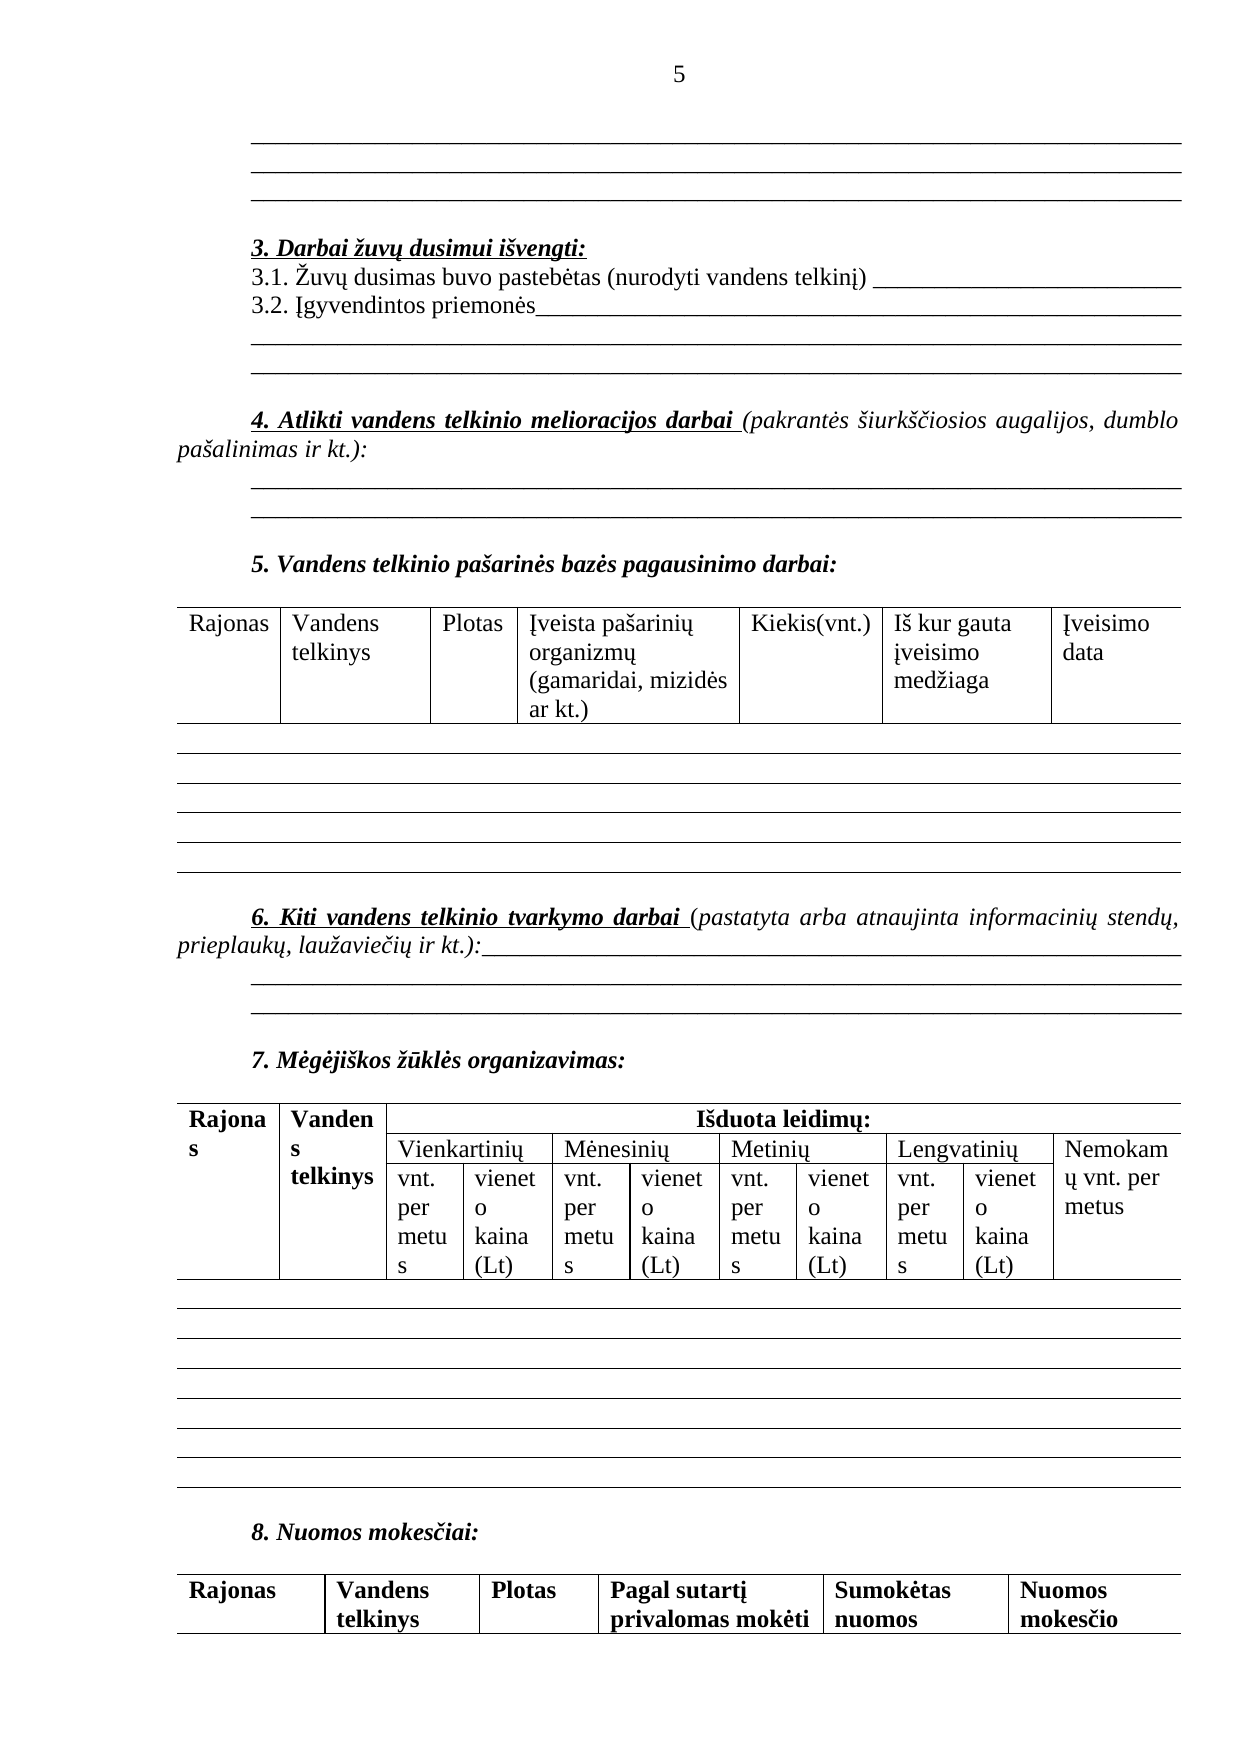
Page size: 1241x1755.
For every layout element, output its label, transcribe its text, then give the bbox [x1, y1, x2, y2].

table_cell [1051, 754, 1181, 782]
table_cell [518, 724, 739, 753]
table_cell [882, 813, 1051, 842]
table_cell [740, 784, 882, 812]
table_cell [280, 843, 431, 872]
table_cell [964, 1429, 1053, 1457]
table_cell [964, 1339, 1053, 1368]
table_cell Vienkartinių [387, 1134, 552, 1162]
table_header Įveista pašarinių organizmų (gamaridai, mizidės ar kt.) [518, 608, 739, 723]
table_cell Mėnesinių [553, 1134, 719, 1162]
table_header Plotas [431, 608, 517, 723]
table_cell [518, 813, 739, 842]
table_cell [720, 1399, 797, 1427]
table_cell [886, 1369, 963, 1398]
table_cell [431, 724, 518, 753]
table_header Pagal sutartį privalomas mokėti [599, 1575, 823, 1633]
table_cell [386, 1280, 463, 1308]
table_cell [1053, 1309, 1181, 1338]
table_cell vnt. per metus [887, 1164, 963, 1278]
table_cell [279, 1280, 386, 1308]
table_cell vnt. per metus [387, 1164, 463, 1278]
table_cell [553, 1280, 630, 1308]
table_cell vieneto kaina (Lt) [464, 1164, 552, 1278]
table_cell [797, 1309, 886, 1338]
table_cell [386, 1399, 463, 1427]
table_cell [279, 1458, 386, 1487]
table_cell [463, 1309, 553, 1338]
table_cell [882, 843, 1051, 872]
table_cell [177, 754, 280, 782]
table_cell [964, 1280, 1053, 1308]
table_cell [553, 1339, 630, 1368]
table_cell [797, 1458, 886, 1487]
table_cell [964, 1309, 1053, 1338]
table_cell [431, 813, 518, 842]
text 3.1. Žuvų dusimas buvo pastebėtas (nurodyti vandens telkinį) [177, 262, 1181, 291]
table_cell [431, 843, 518, 872]
table_cell [964, 1399, 1053, 1427]
table_cell [630, 1429, 719, 1457]
table_cell [630, 1339, 719, 1368]
table_cell [177, 1339, 279, 1368]
table_header Iš kur gauta įveisimo medžiaga [883, 608, 1051, 723]
table_header Rajonas [177, 1104, 279, 1278]
table_header Išduota leidimų: [387, 1104, 1181, 1133]
table_cell vieneto kaina (Lt) [631, 1164, 719, 1278]
text 5. Vandens telkinio pašarinės bazės pagausinimo darbai: [177, 549, 1181, 578]
table_cell [740, 724, 882, 753]
table_cell [797, 1399, 886, 1427]
table_cell Lengvatinių [887, 1134, 1053, 1162]
table_cell [886, 1309, 963, 1338]
table_cell [279, 1309, 386, 1338]
table_cell [630, 1369, 719, 1398]
table_cell [630, 1280, 719, 1308]
table_cell [280, 724, 431, 753]
table_cell [553, 1429, 630, 1457]
text 7. Mėgėjiškos žūklės organizavimas: [177, 1045, 1181, 1074]
table_cell [740, 843, 882, 872]
table_cell [279, 1429, 386, 1457]
text 3. Darbai žuvų dusimui išvengti: [177, 233, 1181, 262]
table_cell [463, 1339, 553, 1368]
table_cell [1053, 1280, 1181, 1308]
table_cell [177, 813, 280, 842]
table_cell [279, 1399, 386, 1427]
table_cell [886, 1280, 963, 1308]
table_cell [463, 1280, 553, 1308]
table_cell [720, 1369, 797, 1398]
table_cell [553, 1309, 630, 1338]
table_cell vieneto kaina (Lt) [797, 1164, 886, 1278]
table_cell [177, 1309, 279, 1338]
table_header Nuomos mokesčio [1009, 1575, 1181, 1633]
table_cell [280, 754, 431, 782]
table_cell [463, 1458, 553, 1487]
table_cell vnt. per metus [553, 1164, 629, 1278]
table_cell [797, 1280, 886, 1308]
table_cell Nemokamų vnt. per metus [1054, 1134, 1181, 1278]
table_cell [1053, 1429, 1181, 1457]
table_cell [720, 1429, 797, 1457]
table_header Plotas [480, 1575, 598, 1633]
table_cell [280, 813, 431, 842]
table_cell [886, 1458, 963, 1487]
table_cell [177, 1399, 279, 1427]
table_cell [1051, 784, 1181, 812]
table_cell [740, 813, 882, 842]
table_header Sumokėtas nuomos [824, 1575, 1008, 1633]
table_cell [882, 784, 1051, 812]
table_cell [797, 1429, 886, 1457]
table_cell [177, 724, 280, 753]
table_cell [518, 843, 739, 872]
table_cell vieneto kaina (Lt) [964, 1164, 1053, 1278]
table_header Rajonas [177, 1575, 324, 1633]
table_cell [280, 784, 431, 812]
table_cell [386, 1369, 463, 1398]
table_cell [177, 1458, 279, 1487]
table_cell [386, 1309, 463, 1338]
table_cell [630, 1399, 719, 1427]
text 6. Kiti vandens telkinio tvarkymo darbai (pastatyta arba atnaujinta informacinių stendų, prieplaukų, laužaviečių ir kt.): [177, 902, 1181, 959]
table_cell [431, 784, 518, 812]
table_header Vandens telkinys [281, 608, 430, 723]
table_cell [463, 1399, 553, 1427]
table_cell [177, 784, 280, 812]
table_cell [518, 784, 739, 812]
text 4. Atlikti vandens telkinio melioracijos darbai (pakrantės šiurkščiosios augalijos, dumblo pašalinimas ir kt.): [177, 406, 1181, 463]
table_cell [177, 843, 280, 872]
table_cell [279, 1339, 386, 1368]
table_cell [177, 1429, 279, 1457]
table_cell [1051, 843, 1181, 872]
table_cell [797, 1339, 886, 1368]
table_cell [630, 1309, 719, 1338]
table_cell [177, 1369, 279, 1398]
table_cell [553, 1399, 630, 1427]
table_cell [720, 1309, 797, 1338]
table_cell [279, 1369, 386, 1398]
table_cell [882, 724, 1051, 753]
table_cell [964, 1369, 1053, 1398]
table_cell [1053, 1369, 1181, 1398]
text 8. Nuomos mokesčiai: [177, 1517, 1181, 1546]
table_cell vnt. per metus [720, 1164, 796, 1278]
table_cell [1053, 1399, 1181, 1427]
table_header Rajonas [177, 608, 280, 723]
text 3.2. Įgyvendintos priemonės [177, 291, 1181, 319]
table_cell [1053, 1339, 1181, 1368]
table_header Įveisimo data [1052, 608, 1181, 723]
table_header Vandens telkinys [326, 1575, 479, 1633]
table_cell [886, 1399, 963, 1427]
table_cell [720, 1339, 797, 1368]
table_cell [1053, 1458, 1181, 1487]
table_cell [720, 1458, 797, 1487]
table_cell [964, 1458, 1053, 1487]
table_cell [886, 1339, 963, 1368]
table_cell [1051, 724, 1181, 753]
table_cell Metinių [720, 1134, 886, 1162]
table_header Vandens telkinys [280, 1104, 386, 1278]
table_cell [797, 1369, 886, 1398]
table_cell [431, 754, 518, 782]
table_cell [463, 1369, 553, 1398]
table_cell [886, 1429, 963, 1457]
table_cell [553, 1369, 630, 1398]
table_cell [720, 1280, 797, 1308]
table_cell [386, 1339, 463, 1368]
table_cell [463, 1429, 553, 1457]
table_header Kiekis(vnt.) [740, 608, 882, 723]
table_cell [740, 754, 882, 782]
table_cell [630, 1458, 719, 1487]
table_cell [1051, 813, 1181, 842]
table_cell [177, 1280, 279, 1308]
table_cell [386, 1458, 463, 1487]
table_cell [518, 754, 739, 782]
table_cell [882, 754, 1051, 782]
table_cell [386, 1429, 463, 1457]
table_cell [553, 1458, 630, 1487]
